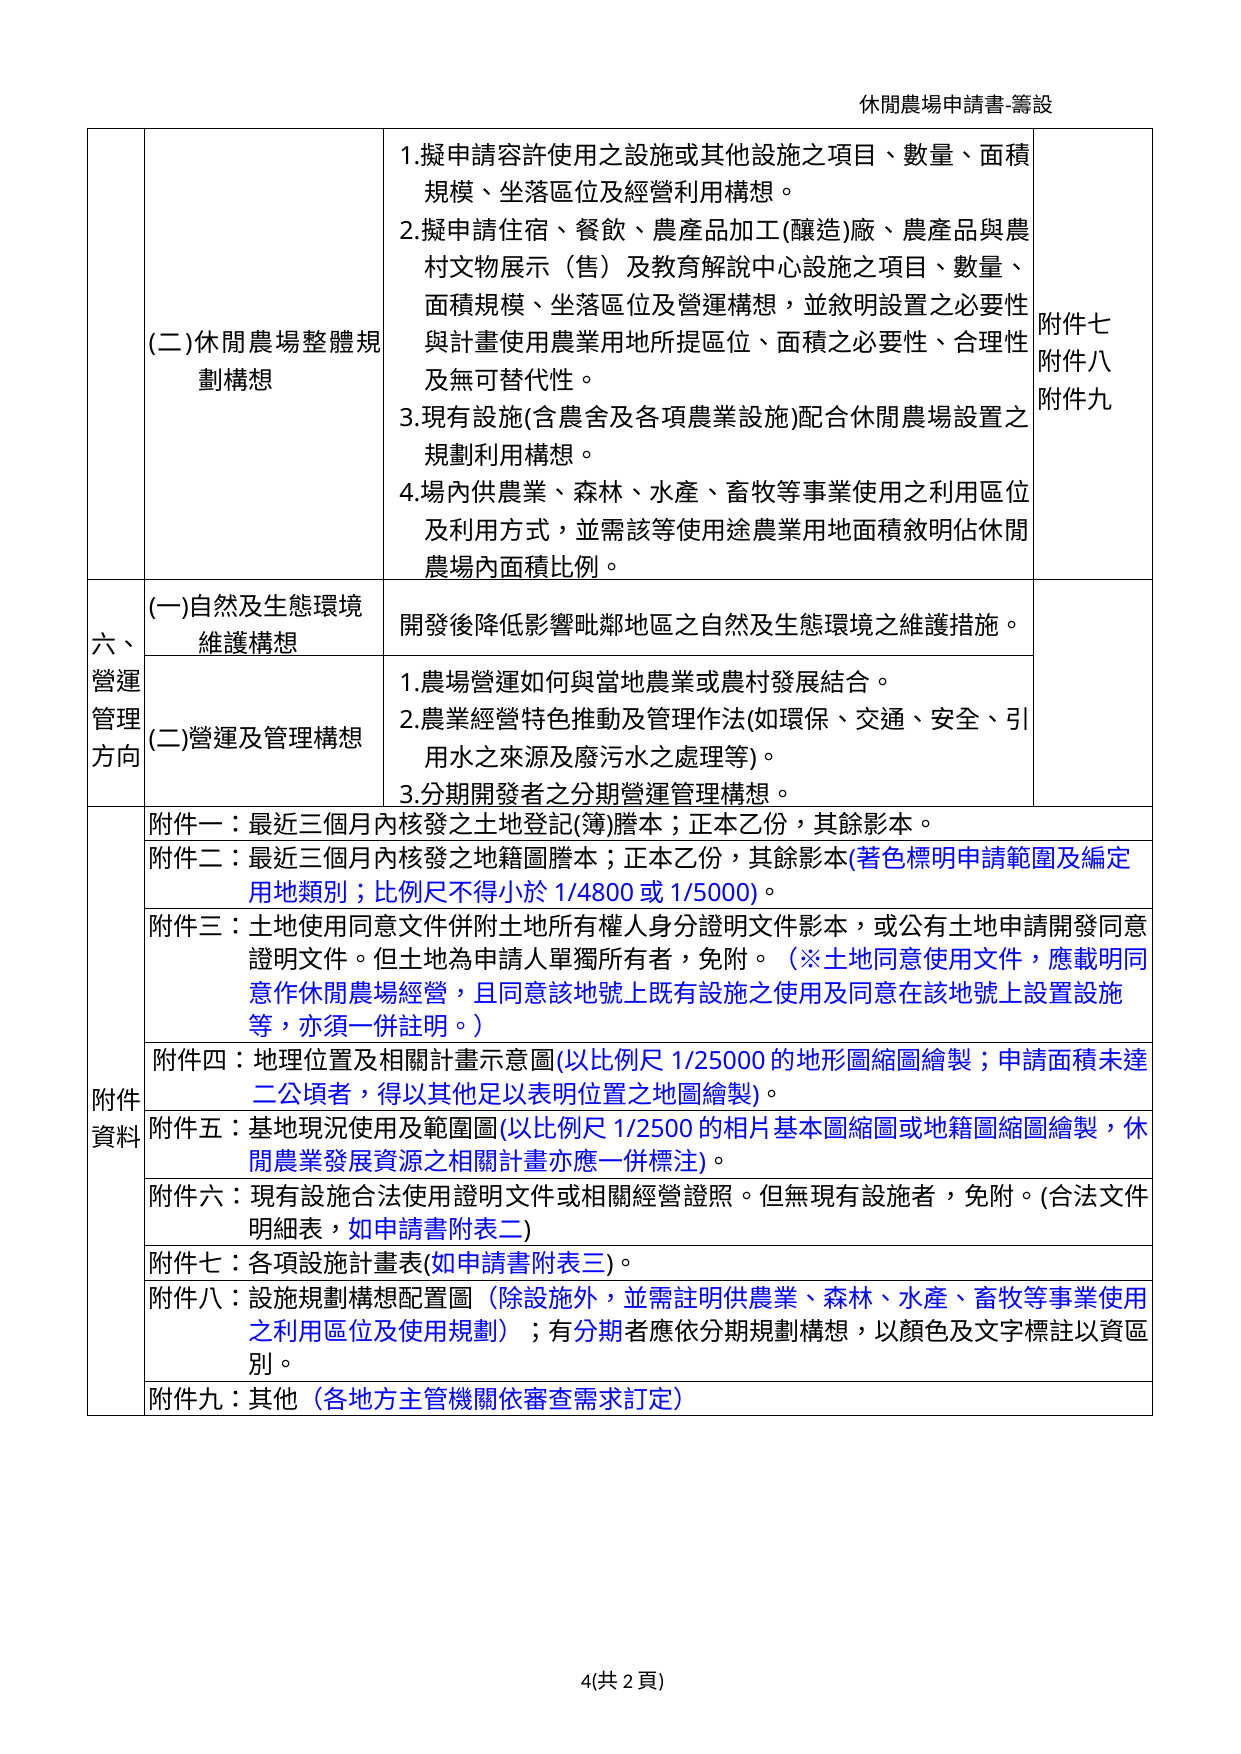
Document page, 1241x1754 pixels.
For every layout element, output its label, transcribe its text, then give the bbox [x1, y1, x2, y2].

table_cell 附件二：最近三個月內核發之地籍圖謄本；正本乙份，其餘影本(著色標明申請範圍及編定用地類別；比例尺不得小於1/4800或1/5000)。 [145, 841, 1152, 908]
table_cell (一)自然及生態環境維護構想 [145, 580, 383, 654]
table_cell 附件一：最近三個月內核發之土地登記(簿)謄本；正本乙份，其餘影本。 [145, 807, 1152, 840]
table_cell 附件三：土地使用同意文件併附土地所有權人身分證明文件影本，或公有土地申請開發同意證明文件。但土地為申請人單獨所有者，免附。（※土地同意使用文件，應載明同意作休閒農場經營，且同意該地號上既有設施之使用及同意在該地號上設置設施等，亦須一併註明。） [145, 909, 1152, 1042]
table_cell (二)休閒農場整體規劃構想 [145, 129, 383, 578]
table_cell 附件資料 [88, 807, 144, 1415]
table_cell [88, 129, 144, 578]
table_cell 1.擬申請容許使用之設施或其他設施之項目、數量、面積規模、坐落區位及經營利用構想。 2.擬申請住宿、餐飲、農產品加工(釀造)廠、農產品與農村文物展示（售）及教育解說中心設施之項目、數量、面積規模、坐落區位及營運構想，並敘明設置之必要性與計畫使用農業用地所提區位、面積之必要性、合理性及無可替代性。 3.現有設施(含農舍及各項農業設施)配合休閒農場設置之規劃利用構想。 4.場內供農業、森林、水產、畜牧等事業使用之利用區位及利用方式，並需該等使用途農業用地面積敘明佔休閒農場內面積比例。 [384, 129, 1033, 578]
table_cell 六、營運管理方向 [88, 580, 144, 806]
table_cell 1.農場營運如何與當地農業或農村發展結合。 2.農業經營特色推動及管理作法(如環保、交通、安全、引用水之來源及廢污水之處理等)。 3.分期開發者之分期營運管理構想。 [384, 656, 1033, 806]
table_cell 附件七：各項設施計畫表(如申請書附表三)。 [145, 1246, 1152, 1279]
table_cell 附件五：基地現況使用及範圍圖(以比例尺1/2500的相片基本圖縮圖或地籍圖縮圖繪製，休閒農業發展資源之相關計畫亦應一併標注)。 [145, 1111, 1152, 1177]
table_cell [1034, 580, 1152, 806]
table_cell 附件九：其他（各地方主管機關依審查需求訂定） [145, 1382, 1152, 1415]
table_cell 附件四：地理位置及相關計畫示意圖(以比例尺1/25000的地形圖縮圖繪製；申請面積未達二公頃者，得以其他足以表明位置之地圖繪製)。 [145, 1043, 1152, 1110]
table_cell 附件六：現有設施合法使用證明文件或相關經營證照。但無現有設施者，免附。(合法文件明細表，如申請書附表二) [145, 1179, 1152, 1245]
table_cell 附件八：設施規劃構想配置圖（除設施外，並需註明供農業、森林、水產、畜牧等事業使用之利用區位及使用規劃）；有分期者應依分期規劃構想，以顏色及文字標註以資區別。 [145, 1281, 1152, 1381]
table_cell 開發後降低影響毗鄰地區之自然及生態環境之維護措施。 [384, 580, 1033, 654]
table_cell (二)營運及管理構想 [145, 656, 383, 806]
table_cell 附件七 附件八 附件九 [1034, 129, 1152, 578]
